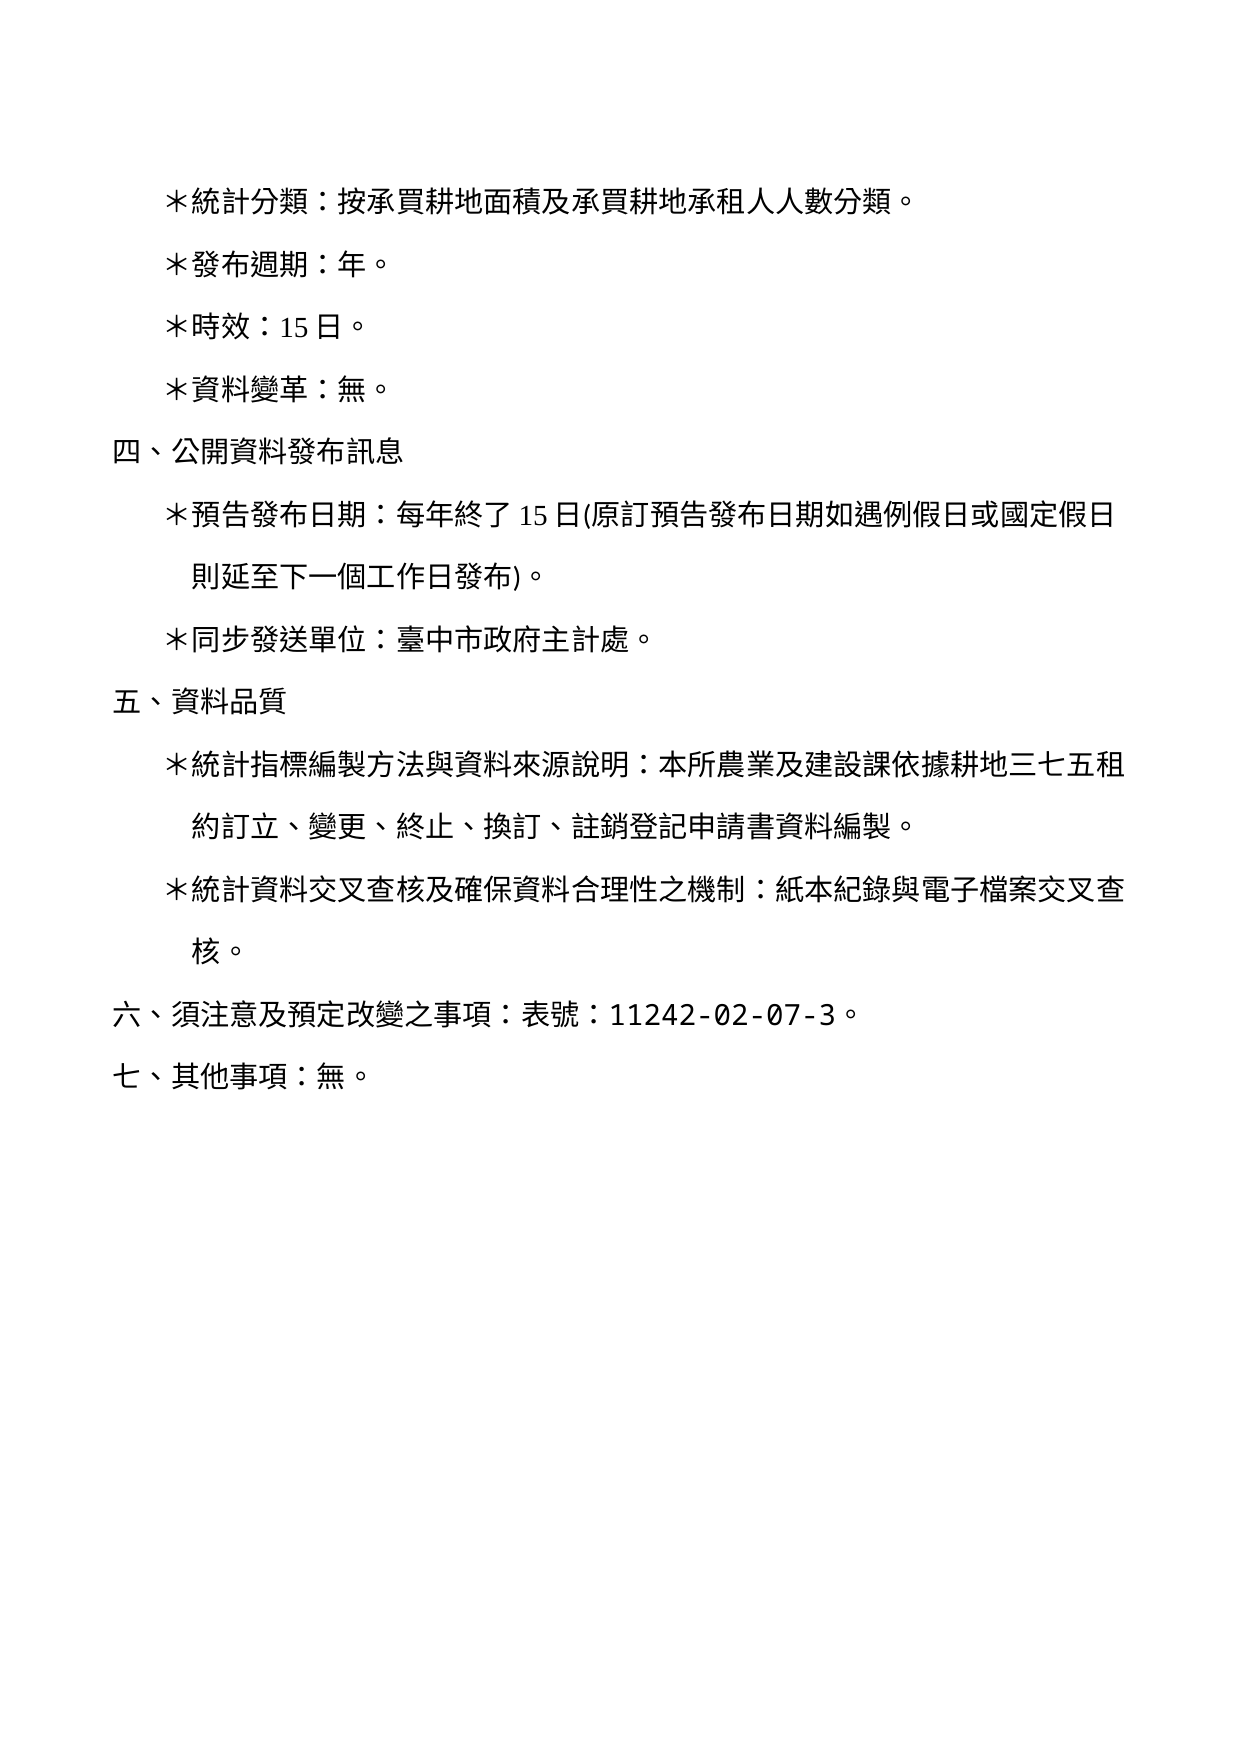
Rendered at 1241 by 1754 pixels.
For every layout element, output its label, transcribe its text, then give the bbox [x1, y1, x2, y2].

text ＊同步發送單位：臺中市政府主計處。 [162, 596, 1128, 658]
text ＊預告發布日期：每年終了15日(原訂預告發布日期如遇例假日或國定假日則延至下一個工作日發布)。 [162, 471, 1128, 596]
text ＊時效：15日。 [162, 283, 1128, 346]
text ＊統計資料交叉查核及確保資料合理性之機制：紙本紀錄與電子檔案交叉查核。 [162, 846, 1128, 971]
text ＊資料變革：無。 [162, 346, 1128, 408]
text 五、資料品質 [112, 658, 1128, 721]
text 四、公開資料發布訊息 [112, 408, 1128, 471]
text 七、其他事項：無。 [112, 1033, 1128, 1096]
text ＊統計指標編製方法與資料來源說明：本所農業及建設課依據耕地三七五租約訂立、變更、終止、換訂、註銷登記申請書資料編製。 [162, 721, 1128, 846]
text 六、須注意及預定改變之事項：表號：11242-02-07-3。 [112, 971, 1128, 1033]
text ＊發布週期：年。 [162, 221, 1128, 283]
text ＊統計分類：按承買耕地面積及承買耕地承租人人數分類。 [162, 158, 1128, 221]
